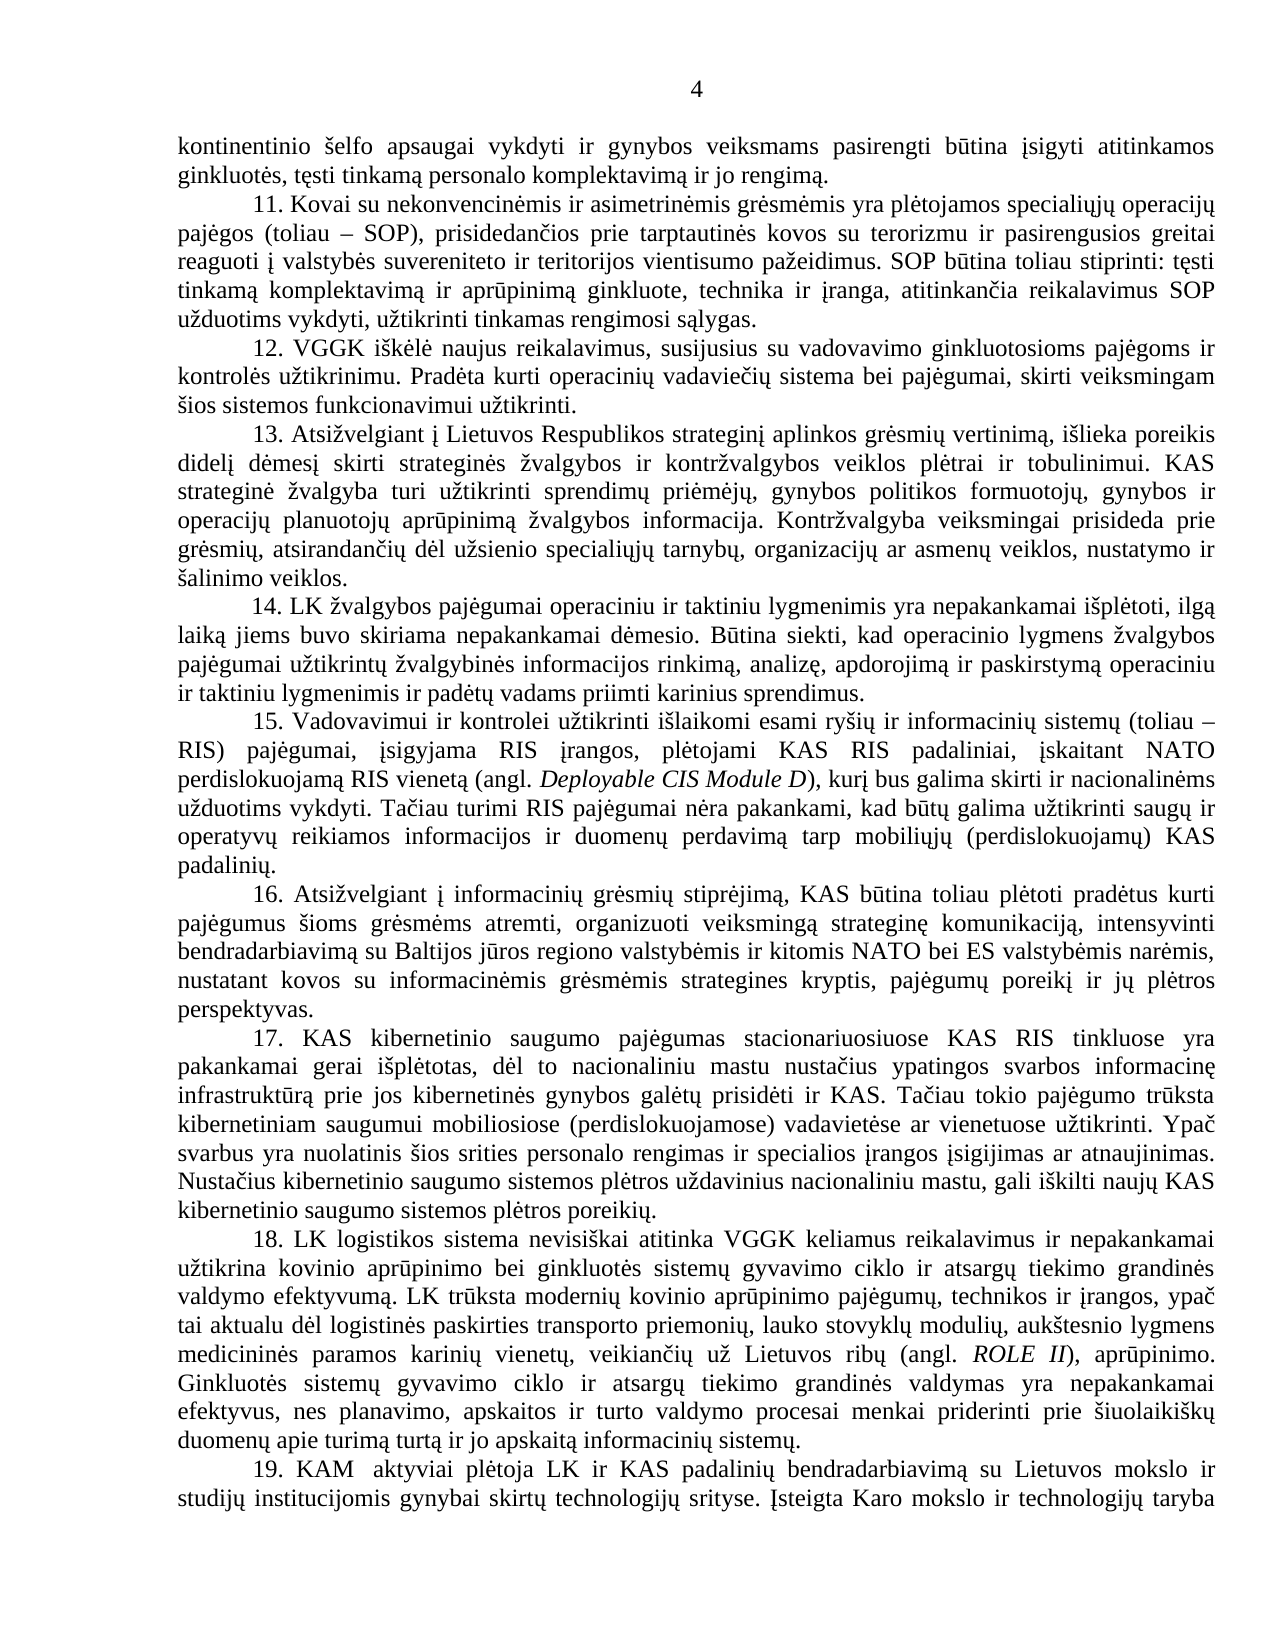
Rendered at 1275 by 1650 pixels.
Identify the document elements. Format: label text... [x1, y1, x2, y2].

text 13. Atsižvelgiant į Lietuvos Respublikos strateginį aplinkos grėsmių vertinimą, išlieka poreikis didelį dėmesį skirti strateginės žvalgybos ir kontržvalgybos veiklos plėtrai ir tobulinimui. KAS strateginė žvalgyba turi užtikrinti sprendimų priėmėjų, gynybos politikos formuotojų, gynybos ir operacijų planuotojų aprūpinimą žvalgybos informacija. Kontržvalgyba veiksmingai prisideda prie grėsmių, atsirandančių dėl užsienio specialiųjų tarnybų, organizacijų ar asmenų veiklos, nustatymo ir šalinimo veiklos. [177, 419, 1216, 591]
text 14. LK žvalgybos pajėgumai operaciniu ir taktiniu lygmenimis yra nepakankamai išplėtoti, ilgą laiką jiems buvo skiriama nepakankamai dėmesio. Būtina siekti, kad operacinio lygmens žvalgybos pajėgumai užtikrintų žvalgybinės informacijos rinkimą, analizę, apdorojimą ir paskirstymą operaciniu ir taktiniu lygmenimis ir padėtų vadams priimti karinius sprendimus. [177, 591, 1216, 706]
text 11. Kovai su nekonvencinėmis ir asimetrinėmis grėsmėmis yra plėtojamos specialiųjų operacijų pajėgos (toliau – SOP), prisidedančios prie tarptautinės kovos su terorizmu ir pasirengusios greitai reaguoti į valstybės suvereniteto ir teritorijos vientisumo pažeidimus. SOP būtina toliau stiprinti: tęsti tinkamą komplektavimą ir aprūpinimą ginkluote, technika ir įranga, atitinkančia reikalavimus SOP užduotims vykdyti, užtikrinti tinkamas rengimosi sąlygas. [177, 189, 1216, 333]
text 17. KAS kibernetinio saugumo pajėgumas stacionariuosiuose KAS RIS tinkluose yra pakankamai gerai išplėtotas, dėl to nacionaliniu mastu nustačius ypatingos svarbos informacinę infrastruktūrą prie jos kibernetinės gynybos galėtų prisidėti ir KAS. Tačiau tokio pajėgumo trūksta kibernetiniam saugumui mobiliosiose (perdislokuojamose) vadavietėse ar vienetuose užtikrinti. Ypač svarbus yra nuolatinis šios srities personalo rengimas ir specialios įrangos įsigijimas ar atnaujinimas. Nustačius kibernetinio saugumo sistemos plėtros uždavinius nacionaliniu mastu, gali iškilti naujų KAS kibernetinio saugumo sistemos plėtros poreikių. [177, 1023, 1216, 1224]
text 18. LK logistikos sistema nevisiškai atitinka VGGK keliamus reikalavimus ir nepakankamai užtikrina kovinio aprūpinimo bei ginkluotės sistemų gyvavimo ciklo ir atsargų tiekimo grandinės valdymo efektyvumą. LK trūksta modernių kovinio aprūpinimo pajėgumų, technikos ir įrangos, ypač tai aktualu dėl logistinės paskirties transporto priemonių, lauko stovyklų modulių, aukštesnio lygmens medicininės paramos karinių vienetų, veikiančių už Lietuvos ribų (angl. ROLE II), aprūpinimo. Ginkluotės sistemų gyvavimo ciklo ir atsargų tiekimo grandinės valdymas yra nepakankamai efektyvus, nes planavimo, apskaitos ir turto valdymo procesai menkai priderinti prie šiuolaikiškų duomenų apie turimą turtą ir jo apskaitą informacinių sistemų. [177, 1224, 1216, 1454]
text 12. VGGK iškėlė naujus reikalavimus, susijusius su vadovavimo ginkluotosioms pajėgoms ir kontrolės užtikrinimu. Pradėta kurti operacinių vadaviečių sistema bei pajėgumai, skirti veiksmingam šios sistemos funkcionavimui užtikrinti. [177, 333, 1216, 419]
text kontinentinio šelfo apsaugai vykdyti ir gynybos veiksmams pasirengti būtina įsigyti atitinkamos ginkluotės, tęsti tinkamą personalo komplektavimą ir jo rengimą. [177, 131, 1216, 189]
text 15. Vadovavimui ir kontrolei užtikrinti išlaikomi esami ryšių ir informacinių sistemų (toliau – RIS) pajėgumai, įsigyjama RIS įrangos, plėtojami KAS RIS padaliniai, įskaitant NATO perdislokuojamą RIS vienetą (angl. Deployable CIS Module D), kurį bus galima skirti ir nacionalinėms užduotims vykdyti. Tačiau turimi RIS pajėgumai nėra pakankami, kad būtų galima užtikrinti saugų ir operatyvų reikiamos informacijos ir duomenų perdavimą tarp mobiliųjų (perdislokuojamų) KAS padalinių. [177, 706, 1216, 879]
text 19. KAM aktyviai plėtoja LK ir KAS padalinių bendradarbiavimą su Lietuvos mokslo ir studijų institucijomis gynybai skirtų technologijų srityse. Įsteigta Karo mokslo ir technologijų taryba [177, 1454, 1216, 1511]
text 16. Atsižvelgiant į informacinių grėsmių stiprėjimą, KAS būtina toliau plėtoti pradėtus kurti pajėgumus šioms grėsmėms atremti, organizuoti veiksmingą strateginę komunikaciją, intensyvinti bendradarbiavimą su Baltijos jūros regiono valstybėmis ir kitomis NATO bei ES valstybėmis narėmis, nustatant kovos su informacinėmis grėsmėmis strategines kryptis, pajėgumų poreikį ir jų plėtros perspektyvas. [177, 879, 1216, 1023]
